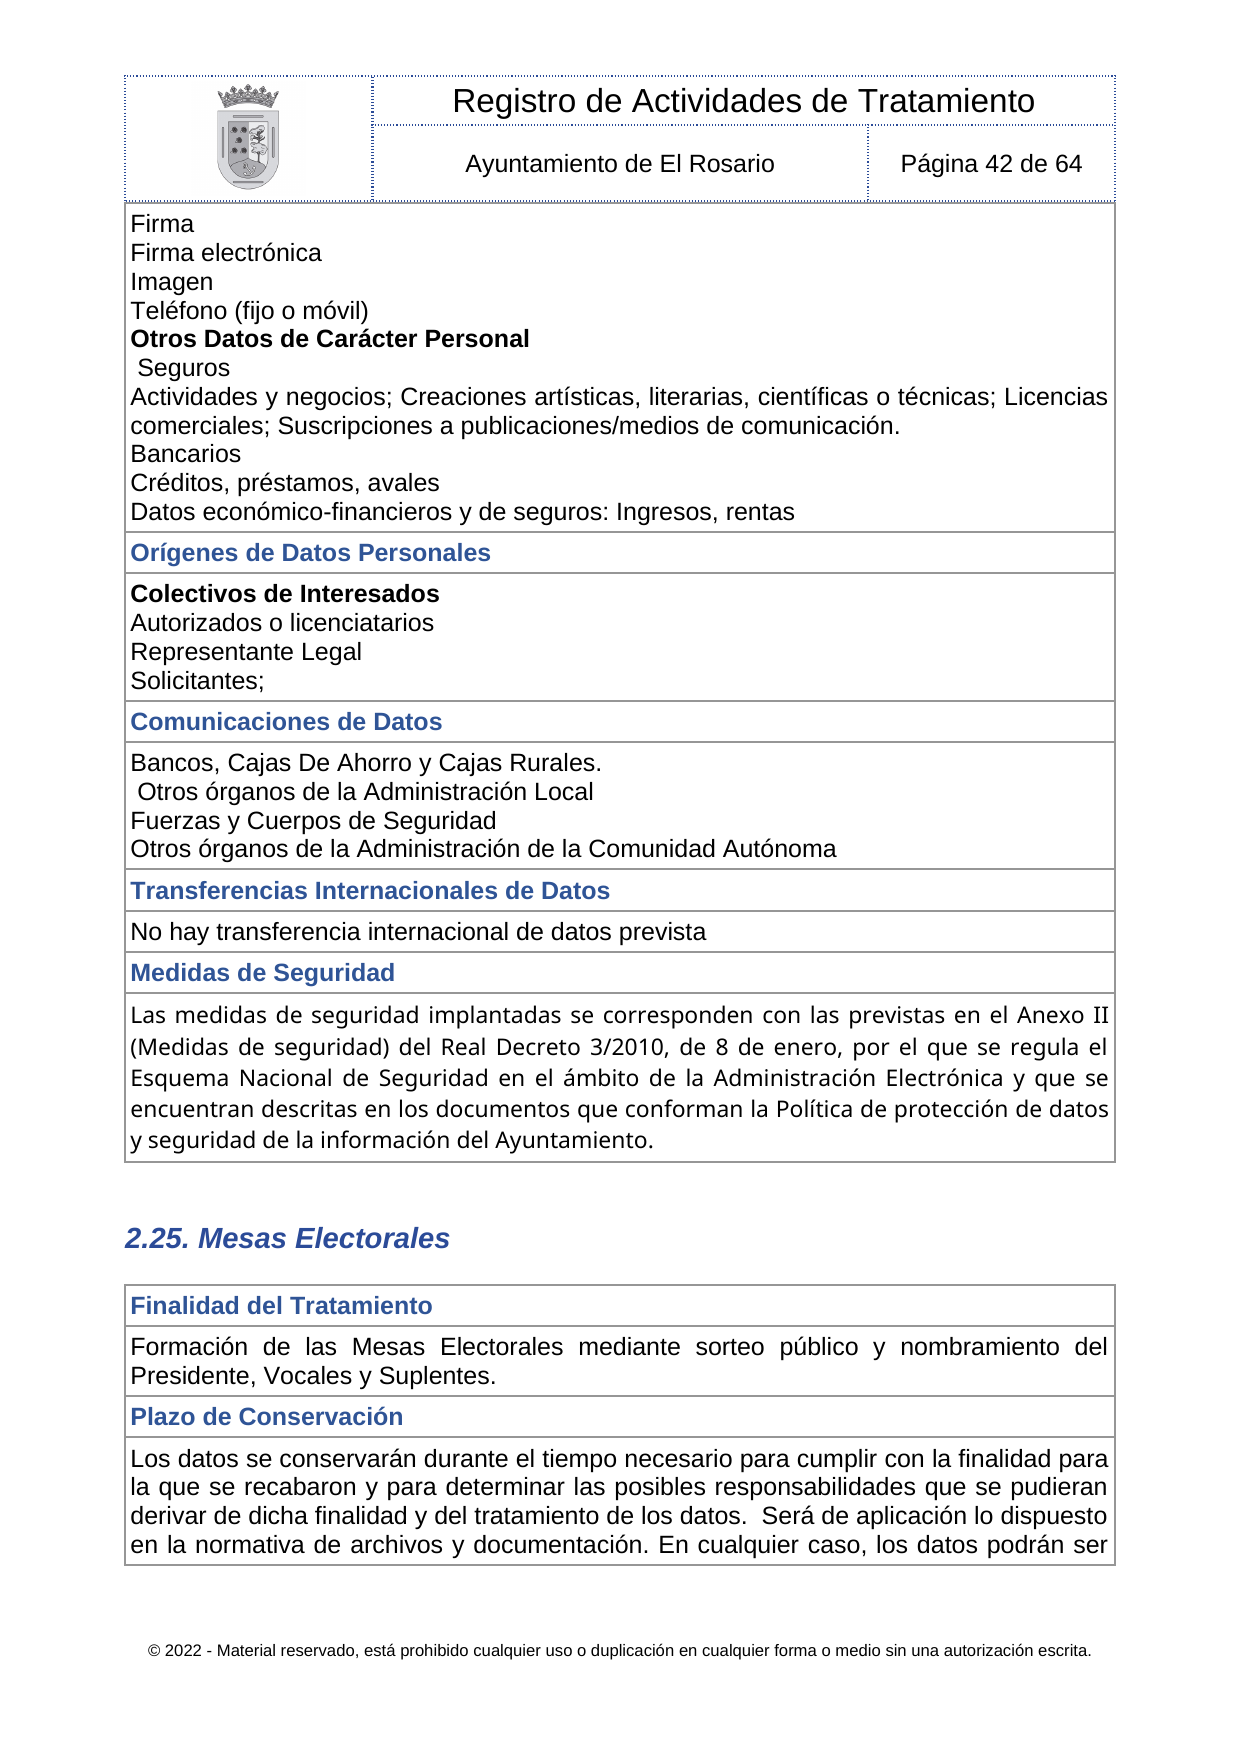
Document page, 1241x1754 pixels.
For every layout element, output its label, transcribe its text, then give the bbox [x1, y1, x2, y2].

table_header Finalidad del Tratamiento [126, 1286, 1114, 1325]
table_cell No hay transferencia internacional de datos prevista [126, 912, 1114, 951]
table_cell Plazo de Conservación [126, 1397, 1114, 1436]
table_cell Colectivos de Interesados Autorizados o licenciatarios Representante Legal Solicitantes; [126, 574, 1114, 699]
table_cell Formación de las Mesas Electorales mediante sorteo público y nombramiento del Presidente, Vocales y Suplentes. [126, 1327, 1114, 1395]
table_cell Los datos se conservarán durante el tiempo necesario para cumplir con la finalidad para la que se recabaron y para determinar las posibles responsabilidades que se pudieran derivar de dicha finalidad y del tratamiento de los datos. Será de aplicación lo dispuesto en la normativa de archivos y documentación. En cualquier caso, los datos podrán ser [126, 1438, 1114, 1564]
picture [191, 81, 306, 196]
table_cell Transferencias Internacionales de Datos [126, 870, 1114, 909]
table_cell Orígenes de Datos Personales [126, 533, 1114, 572]
table_cell Firma Firma electrónica Imagen Teléfono (fijo o móvil) Otros Datos de Carácter Personal Seguros Actividades y negocios; Creaciones artísticas, literarias, científicas o técnicas; Licencias comerciales; Suscripciones a publicaciones/medios de comunicación. Bancarios Créditos, préstamos, avales Datos económico-financieros y de seguros: Ingresos, rentas [126, 204, 1114, 531]
subtitle 2.25. Mesas Electorales [125, 1221, 1115, 1255]
table_cell Comunicaciones de Datos [126, 702, 1114, 741]
table_cell Bancos, Cajas De Ahorro y Cajas Rurales. Otros órganos de la Administración Local Fuerzas y Cuerpos de Seguridad Otros órganos de la Administración de la Comunidad Autónoma [126, 743, 1114, 868]
table_cell Medidas de Seguridad [126, 953, 1114, 992]
table_cell Las medidas de seguridad implantadas se corresponden con las previstas en el Anexo II (Medidas de seguridad) del Real Decreto 3/2010, de 8 de enero, por el que se regula el Esquema Nacional de Seguridad en el ámbito de la Administración Electrónica y que se encuentran descritas en los documentos que conforman la Política de protección de datos y seguridad de la información del Ayuntamiento. [126, 994, 1114, 1161]
